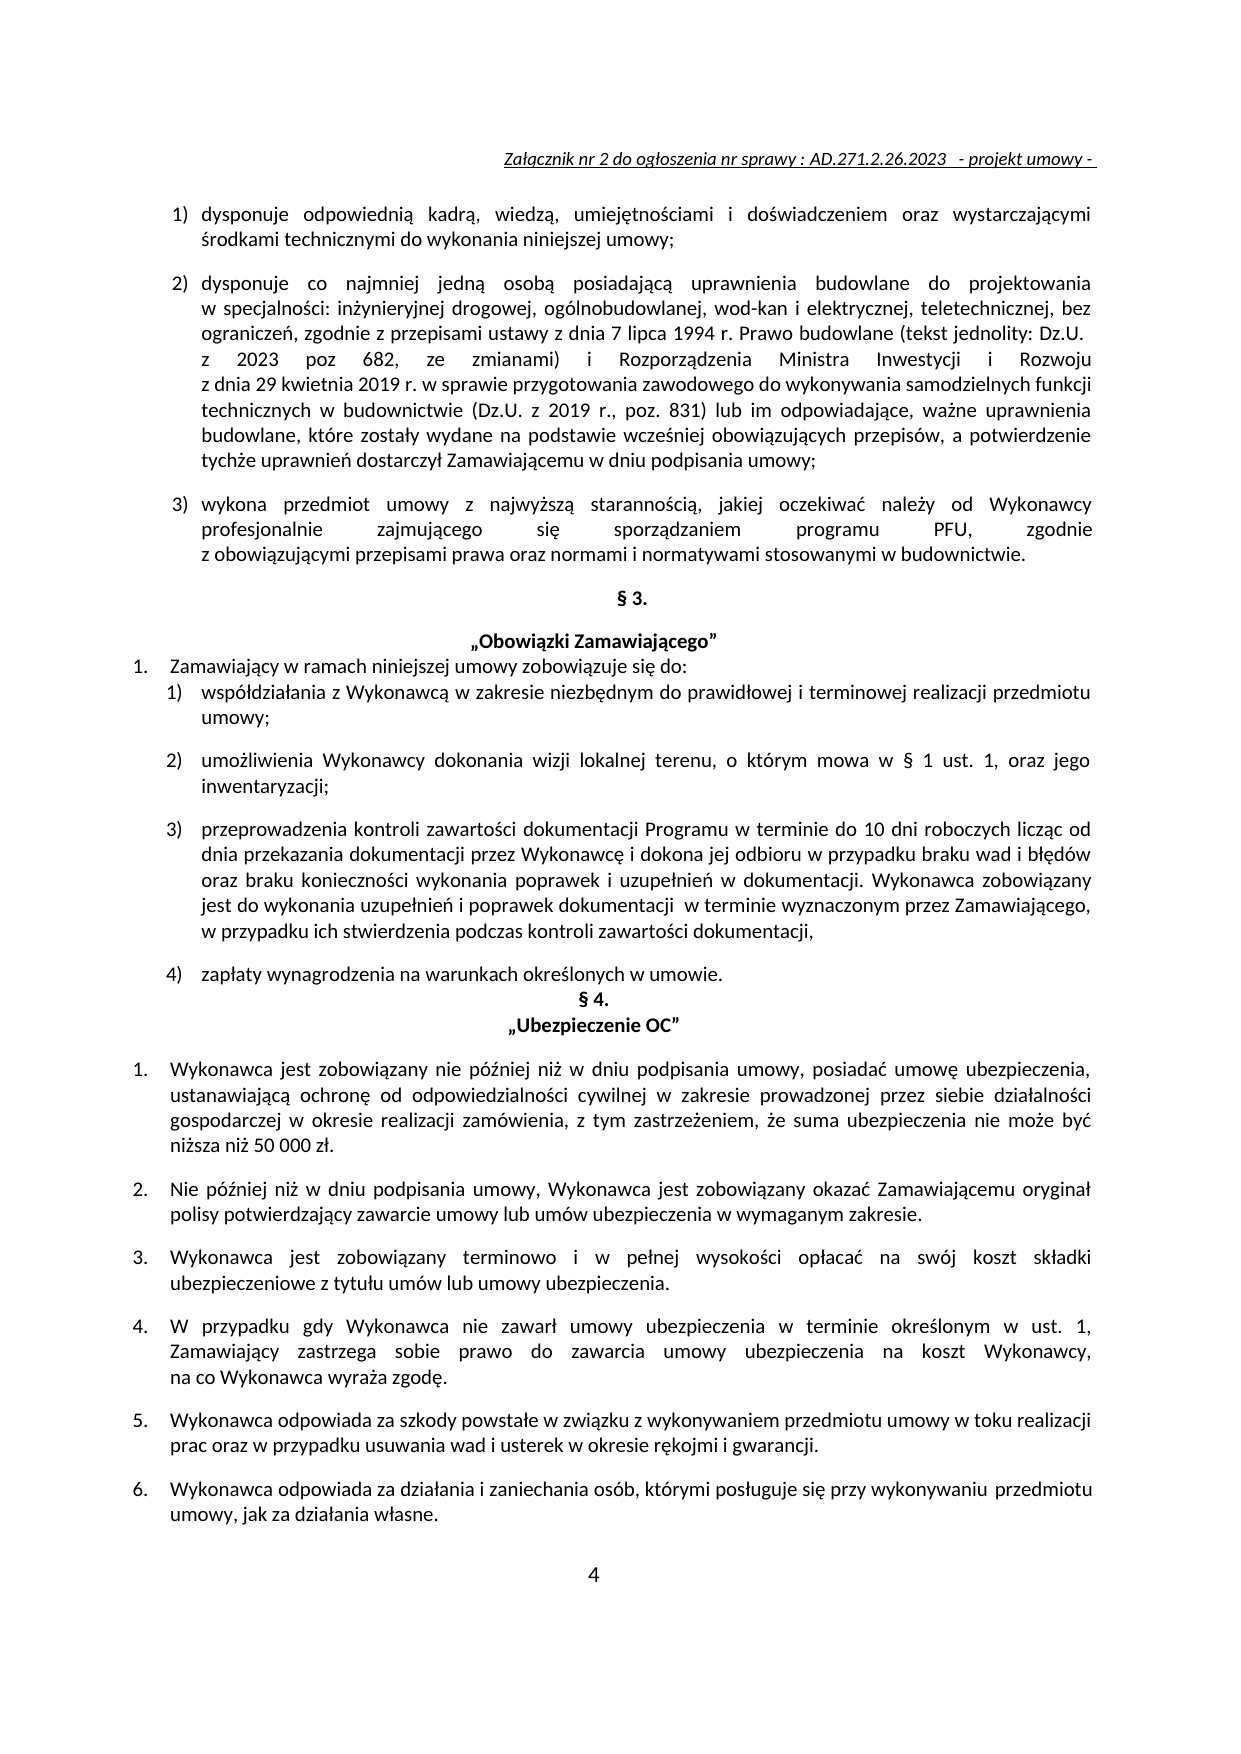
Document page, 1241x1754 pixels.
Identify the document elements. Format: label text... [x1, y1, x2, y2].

text „Obowiązki Zamawiającego” [95, 628, 1093, 653]
list umożliwienia Wykonawcy dokonania wizji lokalnej terenu, o którym mowa w § 1 ust. 1, oraz jego inwentaryzacji; [166, 748, 1093, 798]
list wykona przedmiot umowy z najwyższą starannością, jakiej oczekiwać należy od Wykonawcy profesjonalnie zajmującego się sporządzaniem programu PFU, zgodnie z obowiązującymi przepisami prawa oraz normami i normatywami stosowanymi w budownictwie. [172, 491, 1093, 567]
list Wykonawca odpowiada za działania i zaniechania osób, którymi posługuje się przy wykonywaniu przedmiotu umowy, jak za działania własne. [132, 1476, 1093, 1527]
list W przypadku gdy Wykonawca nie zawarł umowy ubezpieczenia w terminie określonym w ust. 1, Zamawiający zastrzega sobie prawo do zawarcia umowy ubezpieczenia na koszt Wykonawcy, na co Wykonawca wyraża zgodę. [132, 1313, 1093, 1389]
list Zamawiający w ramach niniejszej umowy zobowiązuje się do: [132, 653, 1093, 679]
list Nie później niż w dniu podpisania umowy, Wykonawca jest zobowiązany okazać Zamawiającemu oryginał polisy potwierdzający zawarcie umowy lub umów ubezpieczenia w wymaganym zakresie. [132, 1176, 1093, 1227]
list zapłaty wynagrodzenia na warunkach określonych w umowie. [166, 961, 1093, 987]
text § 4. [95, 987, 1093, 1012]
text „Ubezpieczenie OC” [95, 1012, 1093, 1037]
list § 3. [172, 585, 1093, 610]
list dysponuje co najmniej jedną osobą posiadającą uprawnienia budowlane do projektowania w specjalności: inżynieryjnej drogowej, ogólnobudowlanej, wod-kan i elektrycznej, teletechnicznej, bez ograniczeń, zgodnie z przepisami ustawy z dnia 7 lipca 1994 r. Prawo budowlane (tekst jednolity: Dz.U. z 2023 poz 682, ze zmianami) i Rozporządzenia Ministra Inwestycji i Rozwoju z dnia 29 kwietnia 2019 r. w sprawie przygotowania zawodowego do wykonywania samodzielnych funkcji technicznych w budownictwie (Dz.U. z 2019 r., poz. 831) lub im odpowiadające, ważne uprawnienia budowlane, które zostały wydane na podstawie wcześniej obowiązujących przepisów, a potwierdzenie tychże uprawnień dostarczył Zamawiającemu w dniu podpisania umowy; [172, 270, 1093, 473]
list współdziałania z Wykonawcą w zakresie niezbędnym do prawidłowej i terminowej realizacji przedmiotu umowy; [166, 679, 1093, 730]
list dysponuje odpowiednią kadrą, wiedzą, umiejętnościami i doświadczeniem oraz wystarczającymi środkami technicznymi do wykonania niniejszej umowy; [172, 201, 1093, 252]
list Wykonawca jest zobowiązany terminowo i w pełnej wysokości opłacać na swój koszt składki ubezpieczeniowe z tytułu umów lub umowy ubezpieczenia. [132, 1244, 1093, 1295]
list Wykonawca jest zobowiązany nie później niż w dniu podpisania umowy, posiadać umowę ubezpieczenia, ustanawiającą ochronę od odpowiedzialności cywilnej w zakresie prowadzonej przez siebie działalności gospodarczej w okresie realizacji zamówienia, z tym zastrzeżeniem, że suma ubezpieczenia nie może być niższa niż 50 000 zł. [132, 1056, 1093, 1158]
list Wykonawca odpowiada za szkody powstałe w związku z wykonywaniem przedmiotu umowy w toku realizacji prac oraz w przypadku usuwania wad i usterek w okresie rękojmi i gwarancji. [132, 1407, 1093, 1458]
list przeprowadzenia kontroli zawartości dokumentacji Programu w terminie do 10 dni roboczych licząc od dnia przekazania dokumentacji przez Wykonawcę i dokona jej odbioru w przypadku braku wad i błędów oraz braku konieczności wykonania poprawek i uzupełnień w dokumentacji. Wykonawca zobowiązany jest do wykonania uzupełnień i poprawek dokumentacji w terminie wyznaczonym przez Zamawiającego, w przypadku ich stwierdzenia podczas kontroli zawartości dokumentacji, [166, 816, 1093, 943]
